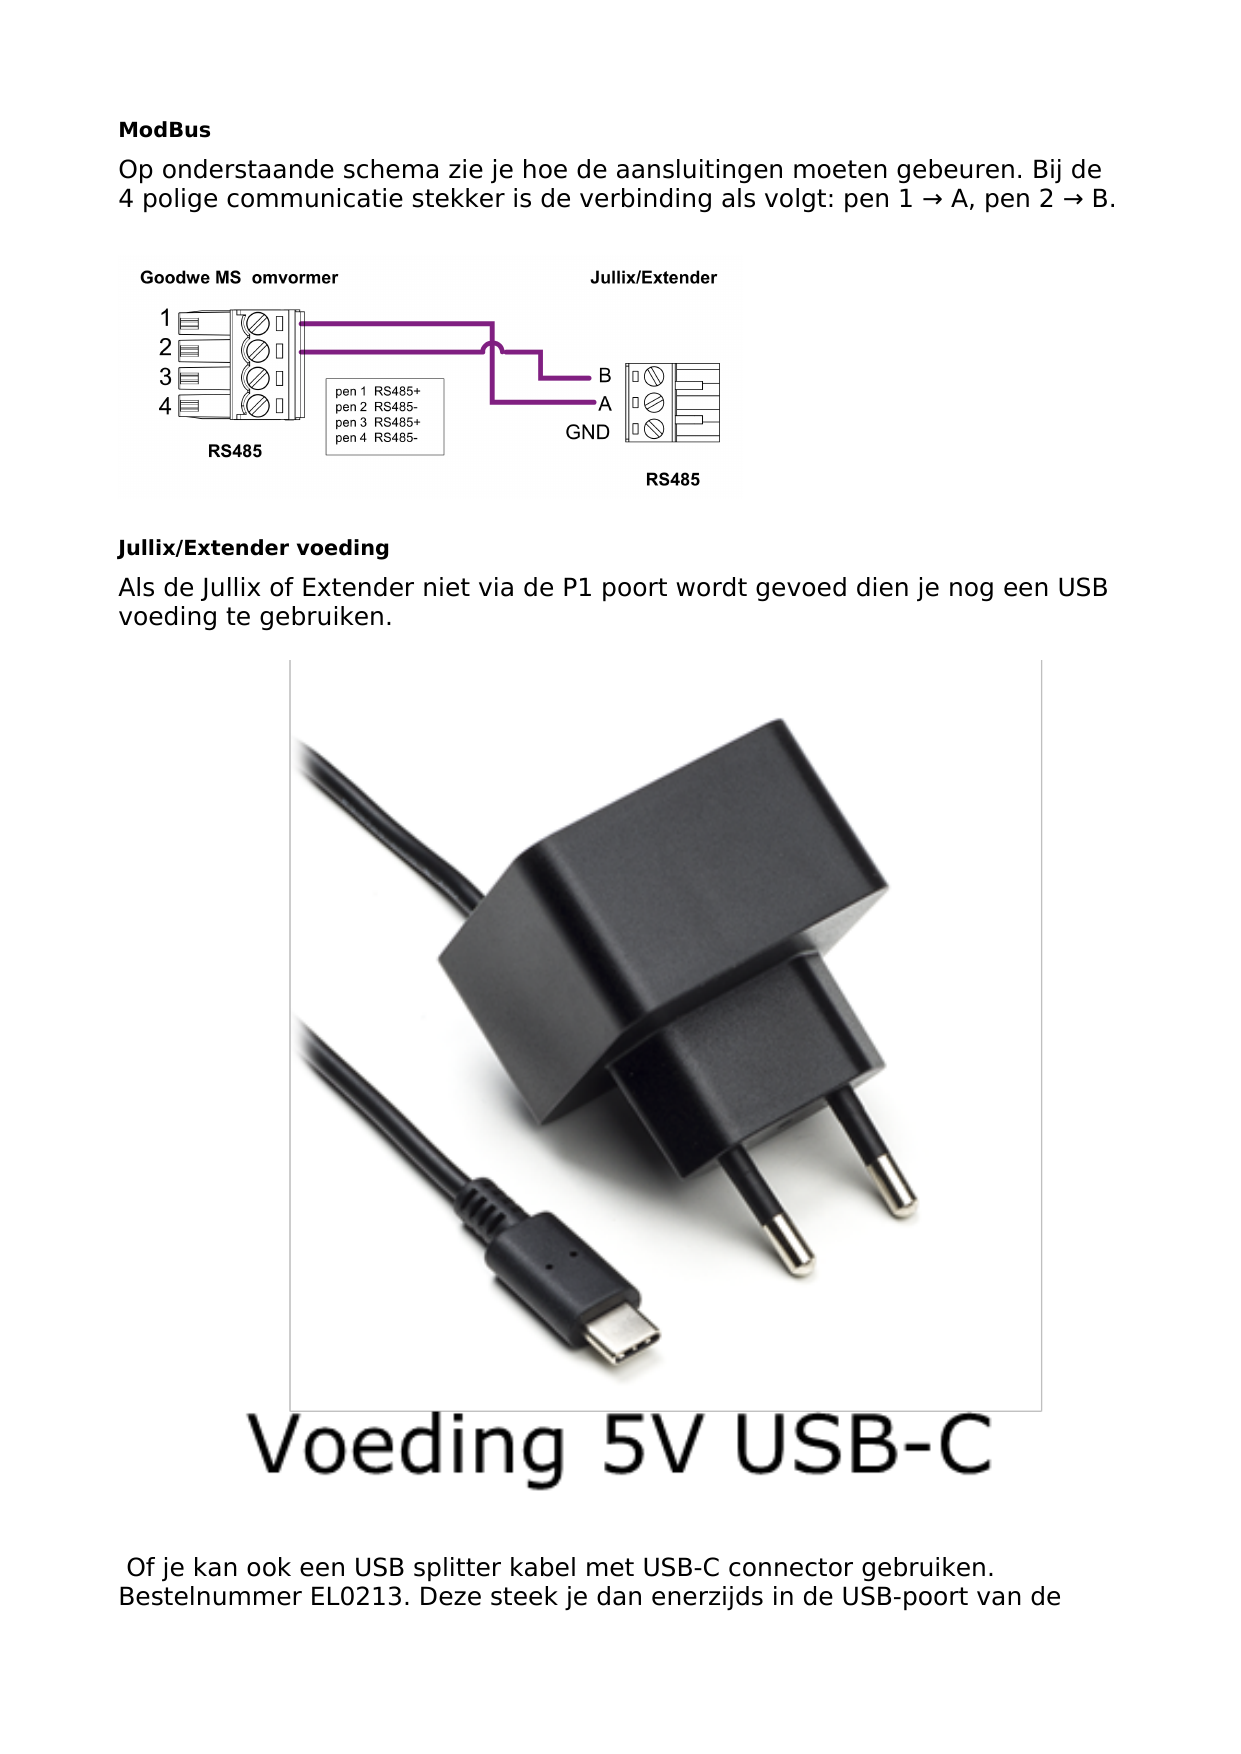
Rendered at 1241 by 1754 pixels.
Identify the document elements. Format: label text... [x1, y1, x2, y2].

text Als de Jullix of Extender niet via de P1 poort wordt gevoed dien je nog een USB voeding te gebruiken. [118, 573, 1122, 660]
subtitle Jullix/Extender voeding [118, 536, 1122, 561]
picture [118, 660, 1123, 1554]
subtitle ModBus [118, 118, 1122, 142]
picture [118, 255, 744, 499]
text Op onderstaande schema zie je hoe de aansluitingen moeten gebeuren. Bij de 4 polige communicatie stekker is de verbinding als volgt: pen 1 → A, pen 2 → B. [118, 155, 1122, 242]
text Of je kan ook een USB splitter kabel met USB-C connector gebruiken. Bestelnummer EL0213. Deze steek je dan enerzijds in de USB-poort van de [118, 1554, 1122, 1612]
